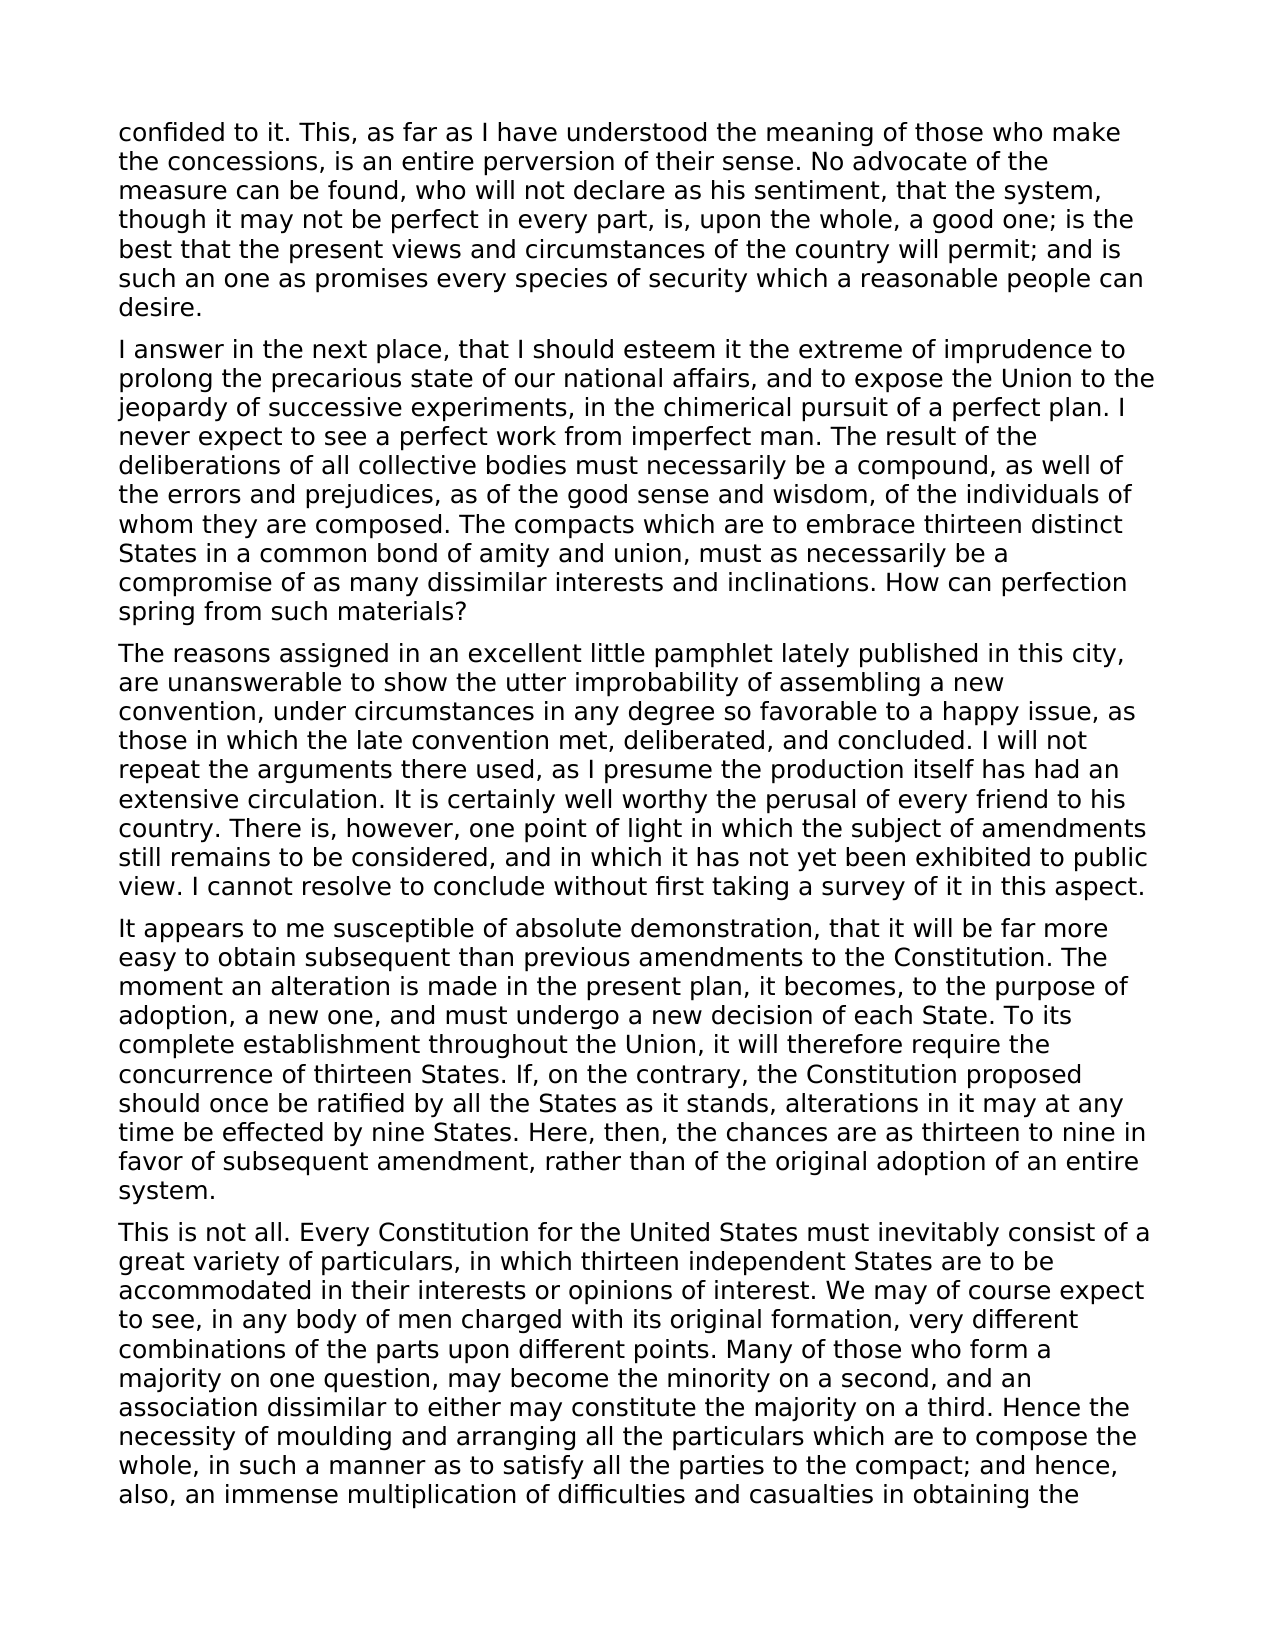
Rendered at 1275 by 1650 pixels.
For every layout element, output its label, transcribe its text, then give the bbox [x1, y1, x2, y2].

text I answer in the next place, that I should esteem it the extreme of imprudence to prolong the precarious state of our national affairs, and to expose the Union to the jeopardy of successive experiments, in the chimerical pursuit of a perfect plan. I never expect to see a perfect work from imperfect man. The result of the deliberations of all collective bodies must necessarily be a compound, as well of the errors and prejudices, as of the good sense and wisdom, of the individuals of whom they are composed. The compacts which are to embrace thirteen distinct States in a common bond of amity and union, must as necessarily be a compromise of as many dissimilar interests and inclinations. How can perfection spring from such materials? [118, 335, 1157, 626]
text This is not all. Every Constitution for the United States must inevitably consist of a great variety of particulars, in which thirteen independent States are to be accommodated in their interests or opinions of interest. We may of course expect to see, in any body of men charged with its original formation, very different combinations of the parts upon different points. Many of those who form a majority on one question, may become the minority on a second, and an association dissimilar to either may constitute the majority on a third. Hence the necessity of moulding and arranging all the particulars which are to compose the whole, in such a manner as to satisfy all the parties to the compact; and hence, also, an immense multiplication of difficulties and casualties in obtaining the [118, 1218, 1157, 1510]
text confided to it. This, as far as I have understood the meaning of those who make the concessions, is an entire perversion of their sense. No advocate of the measure can be found, who will not declare as his sentiment, that the system, though it may not be perfect in every part, is, upon the whole, a good one; is the best that the present views and circumstances of the country will permit; and is such an one as promises every species of security which a reasonable people can desire. [118, 118, 1157, 322]
text It appears to me susceptible of absolute demonstration, that it will be far more easy to obtain subsequent than previous amendments to the Constitution. The moment an alteration is made in the present plan, it becomes, to the purpose of adoption, a new one, and must undergo a new decision of each State. To its complete establishment throughout the Union, it will therefore require the concurrence of thirteen States. If, on the contrary, the Constitution proposed should once be ratified by all the States as it stands, alterations in it may at any time be effected by nine States. Here, then, the chances are as thirteen to nine in favor of subsequent amendment, rather than of the original adoption of an entire system. [118, 914, 1157, 1206]
text The reasons assigned in an excellent little pamphlet lately published in this city, are unanswerable to show the utter improbability of assembling a new convention, under circumstances in any degree so favorable to a happy issue, as those in which the late convention met, deliberated, and concluded. I will not repeat the arguments there used, as I presume the production itself has had an extensive circulation. It is certainly well worthy the perusal of every friend to his country. There is, however, one point of light in which the subject of amendments still remains to be considered, and in which it has not yet been exhibited to public view. I cannot resolve to conclude without first taking a survey of it in this aspect. [118, 639, 1157, 901]
